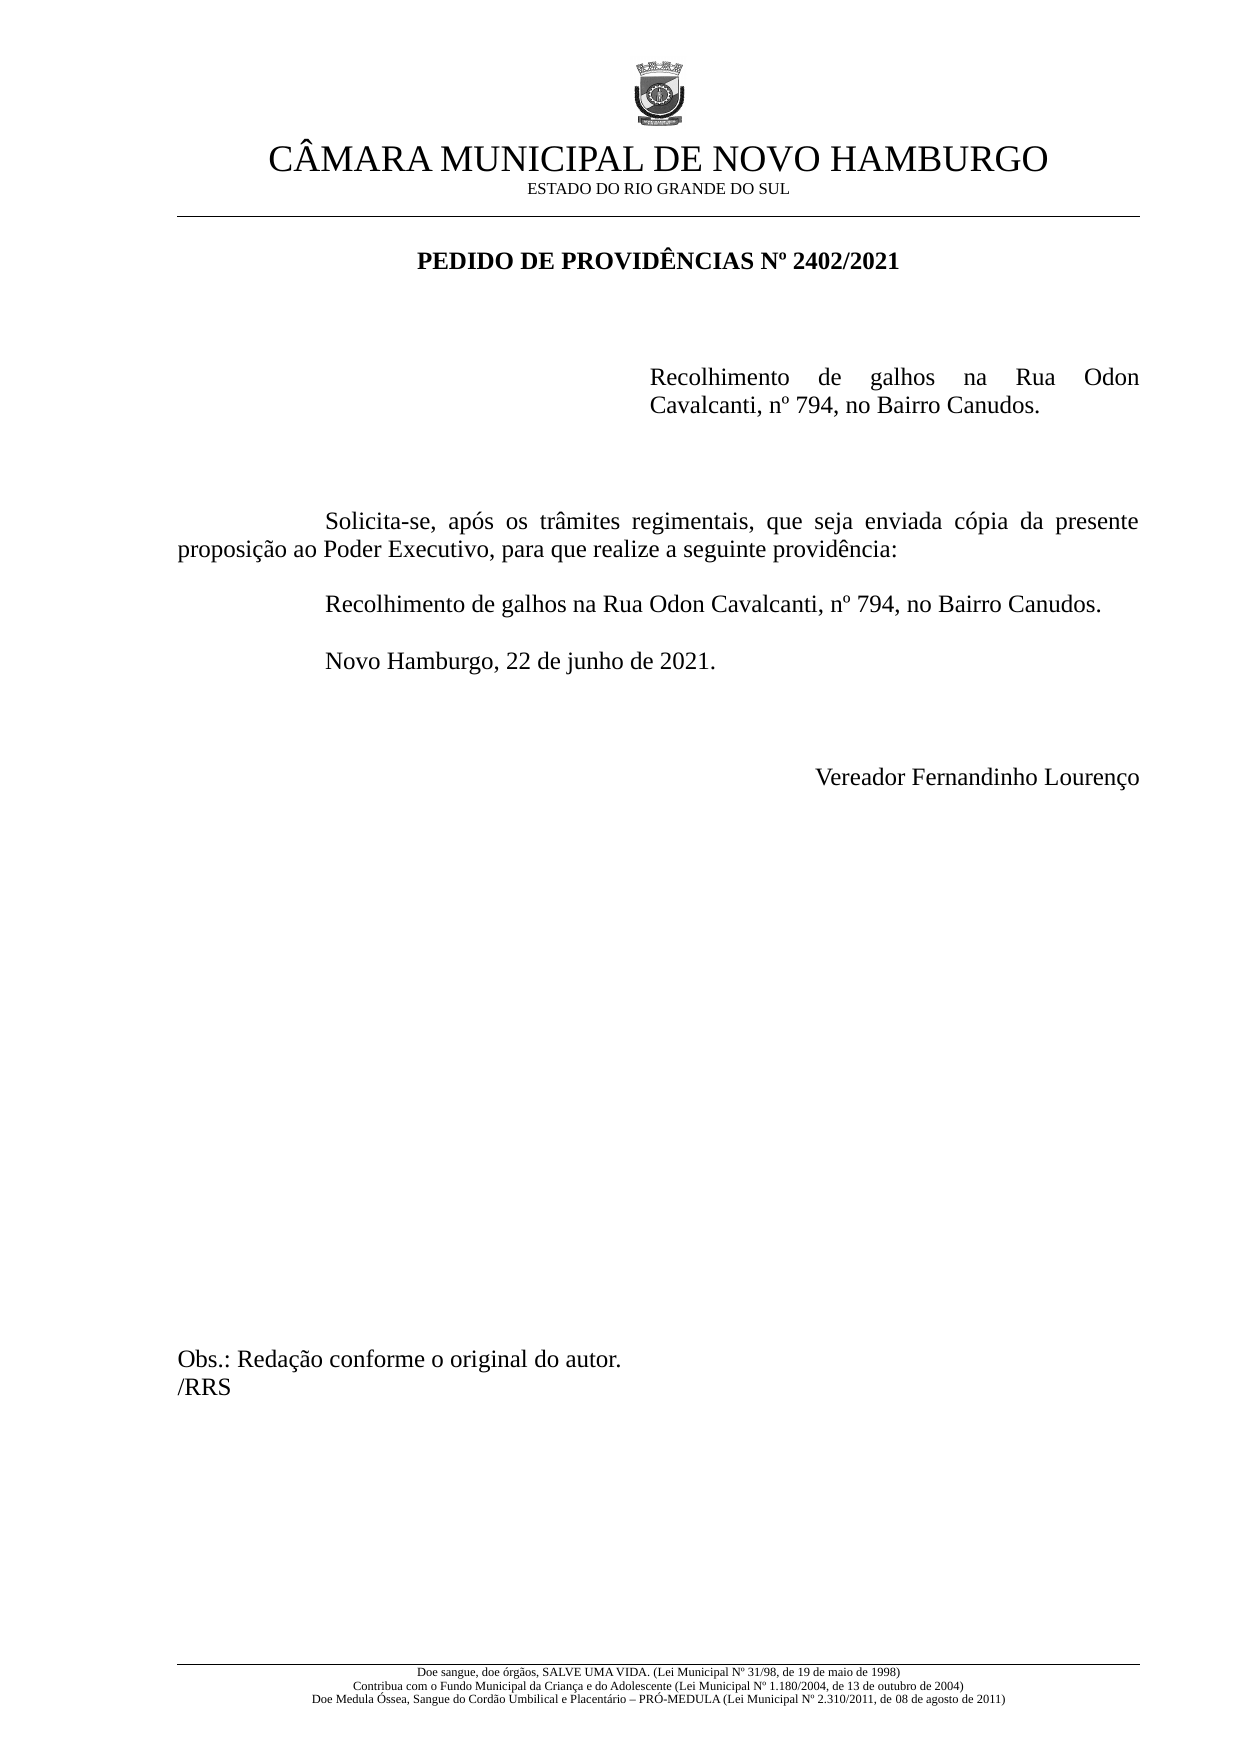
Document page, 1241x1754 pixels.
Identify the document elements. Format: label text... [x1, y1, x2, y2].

text Obs.: Redação conforme o original do autor. [177, 1345, 1140, 1373]
list Recolhimento de galhos na Rua Odon Cavalcanti, nº 794, no Bairro Canudos. [649, 363, 1140, 418]
text /RRS [177, 1373, 1140, 1401]
text Solicita-se, após os trâmites regimentais, que seja enviada cópia da presente proposição ao Poder Executivo, para que realize a seguinte providência: [177, 507, 1140, 562]
text Vereador Fernandinho Lourenço [649, 763, 1140, 791]
list Recolhimento de galhos na Rua Odon Cavalcanti, nº 794, no Bairro Canudos. [177, 590, 1140, 618]
text Novo Hamburgo, 22 de junho de 2021. [177, 647, 1140, 675]
text PEDIDO DE PROVIDÊNCIAS Nº 2402/2021 [177, 247, 1140, 274]
